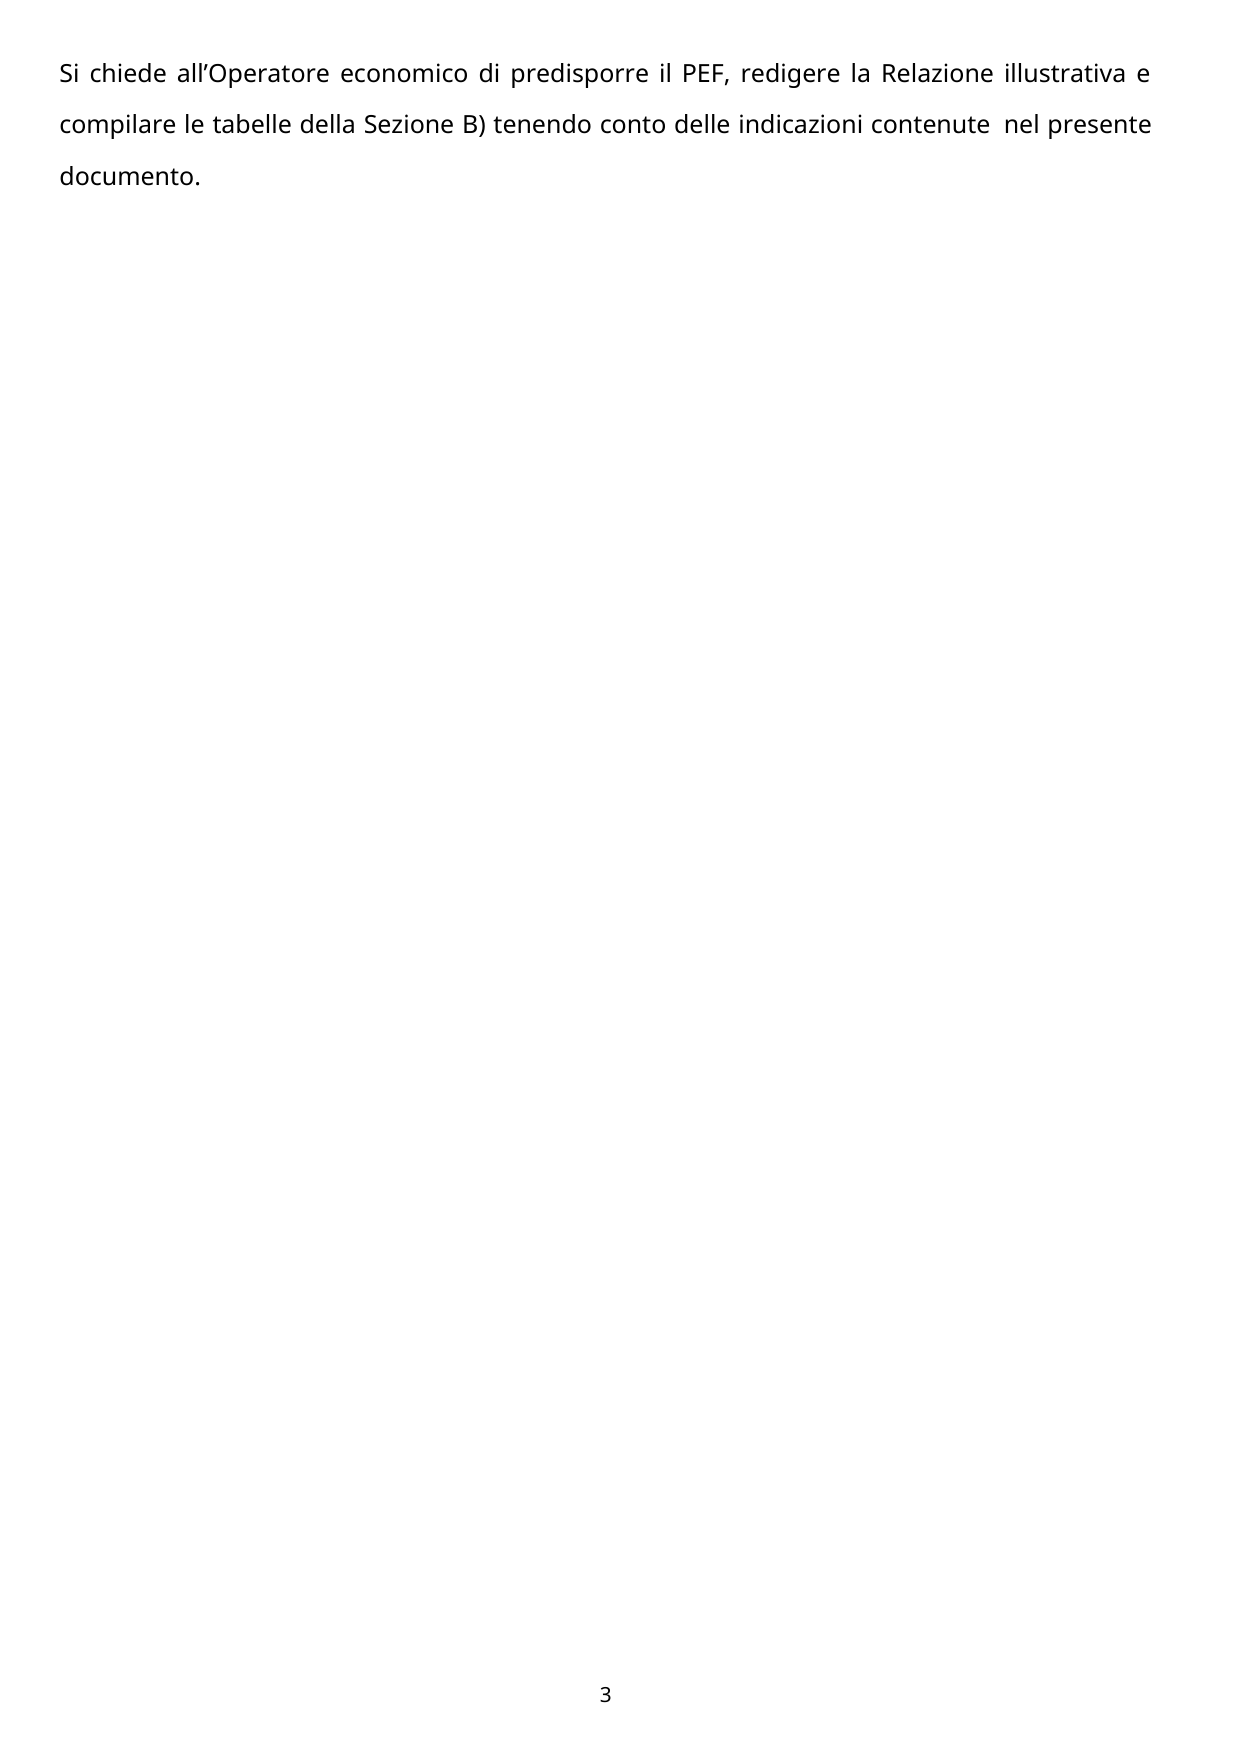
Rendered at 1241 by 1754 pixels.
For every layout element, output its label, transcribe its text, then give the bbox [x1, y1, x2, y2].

text Si chiede all’Operatore economico di predisporre il PEF, redigere la Relazione illustrativa e compilare le tabelle della Sezione B) tenendo conto delle indicazioni contenute nel presente documento. [59, 56, 1152, 192]
